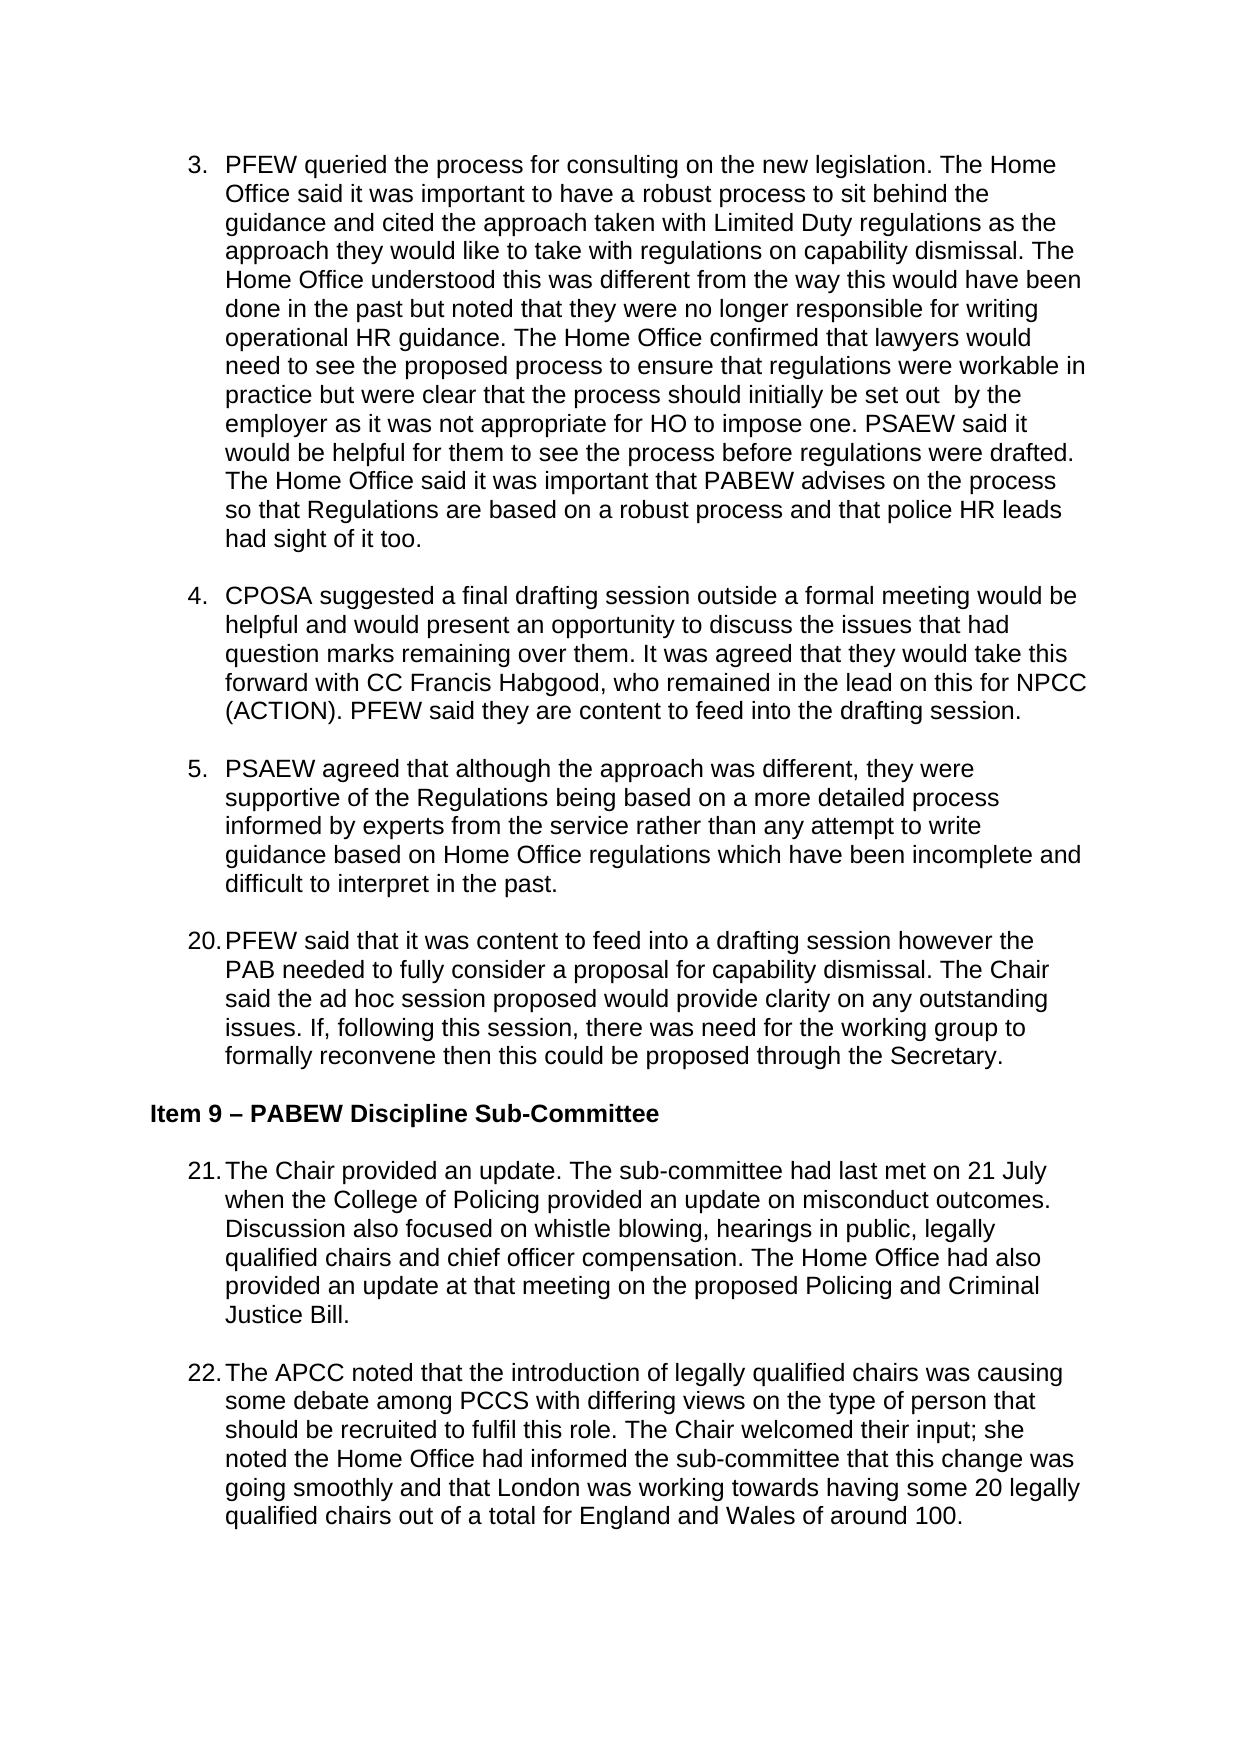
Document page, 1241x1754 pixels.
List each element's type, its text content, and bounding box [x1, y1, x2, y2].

list The Chair provided an update. The sub-committee had last met on 21 July when the College of Policing provided an update on misconduct outcomes. Discussion also focused on whistle blowing, hearings in public, legally qualified chairs and chief officer compensation. The Home Office had also provided an update at that meeting on the proposed Policing and Criminal Justice Bill. [187, 1156, 1090, 1329]
list PFEW said that it was content to feed into a drafting session however the PAB needed to fully consider a proposal for capability dismissal. The Chair said the ad hoc session proposed would provide clarity on any outstanding issues. If, following this session, there was need for the working group to formally reconvene then this could be proposed through the Secretary. [187, 926, 1090, 1070]
list PFEW queried the process for consulting on the new legislation. The Home Office said it was important to have a robust process to sit behind the guidance and cited the approach taken with Limited Duty regulations as the approach they would like to take with regulations on capability dismissal. The Home Office understood this was different from the way this would have been done in the past but noted that they were no longer responsible for writing operational HR guidance. The Home Office confirmed that lawyers would need to see the proposed process to ensure that regulations were workable in practice but were clear that the process should initially be set out by the employer as it was not appropriate for HO to impose one. PSAEW said it would be helpful for them to see the process before regulations were drafted. The Home Office said it was important that PABEW advises on the process so that Regulations are based on a robust process and that police HR leads had sight of it too. [187, 150, 1090, 552]
list The APCC noted that the introduction of legally qualified chairs was causing some debate among PCCS with differing views on the type of person that should be recruited to fulfil this role. The Chair welcomed their input; she noted the Home Office had informed the sub-committee that this change was going smoothly and that London was working towards having some 20 legally qualified chairs out of a total for England and Wales of around 100. [187, 1357, 1090, 1530]
list CPOSA suggested a final drafting session outside a formal meeting would be helpful and would present an opportunity to discuss the issues that had question marks remaining over them. It was agreed that they would take this forward with CC Francis Habgood, who remained in the lead on this for NPCC (ACTION). PFEW said they are content to feed into the drafting session. [187, 581, 1090, 725]
list PSAEW agreed that although the approach was different, they were supportive of the Regulations being based on a more detailed process informed by experts from the service rather than any attempt to write guidance based on Home Office regulations which have been incomplete and difficult to interpret in the past. [187, 754, 1090, 897]
text Item 9 – PABEW Discipline Sub-Committee [150, 1099, 1090, 1127]
